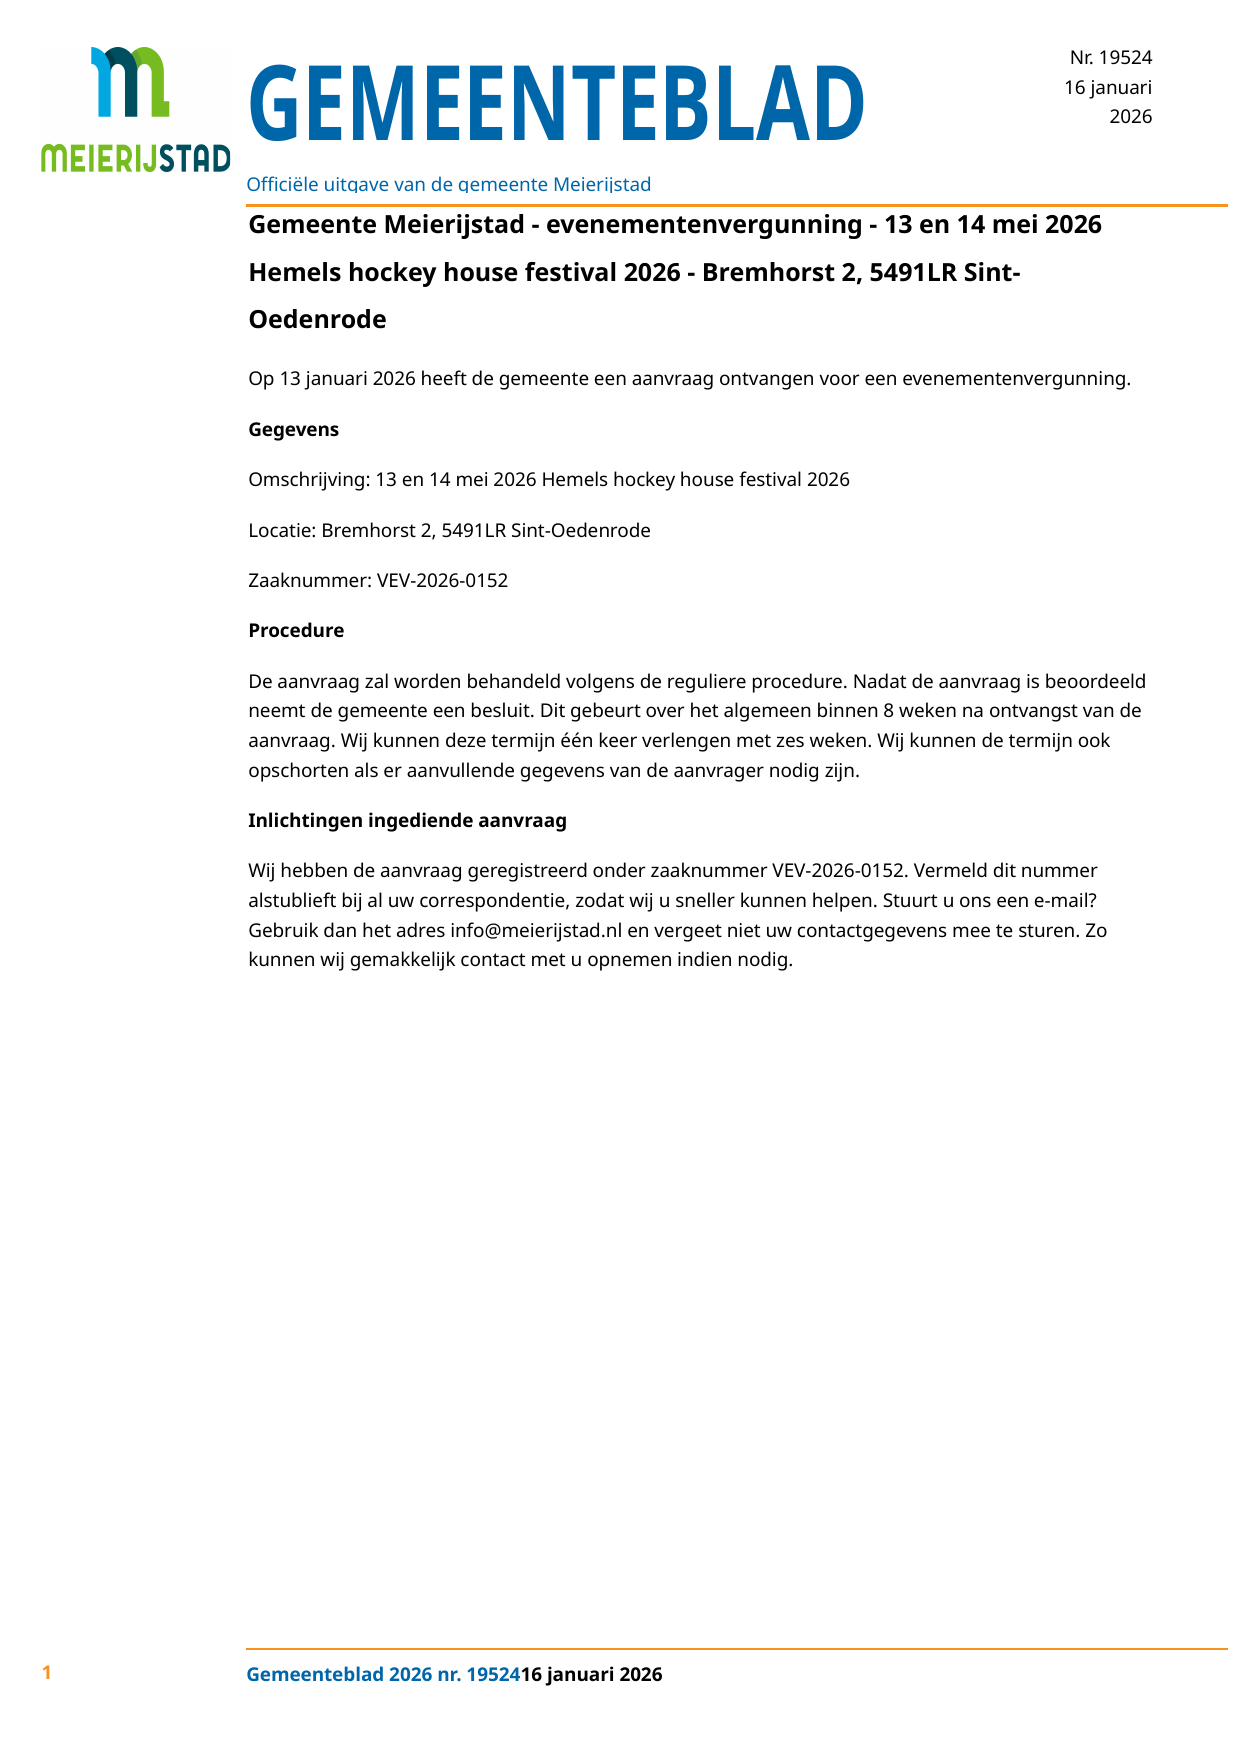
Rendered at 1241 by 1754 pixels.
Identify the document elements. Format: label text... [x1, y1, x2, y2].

text Zaaknummer: VEV-2026-0152 [248, 567, 1152, 593]
picture [41, 47, 231, 172]
text Op 13 januari 2026 heeft de gemeente een aanvraag ontvangen voor een evenementenvergunning. [248, 366, 1152, 391]
text Locatie: Bremhorst 2, 5491LR Sint-Oedenrode [248, 517, 1152, 542]
text Gegevens [248, 416, 1152, 442]
text Procedure [248, 618, 1152, 643]
text Wij hebben de aanvraag geregistreerd onder zaaknummer VEV-2026-0152. Vermeld dit nummer alstublieft bij al uw correspondentie, zodat wij u sneller kunnen helpen. Stuurt u ons een e-mail? Gebruik dan het adres info@meierijstad.nl en vergeet niet uw contactgegevens mee te sturen. Zo kunnen wij gemakkelijk contact met u opnemen indien nodig. [248, 858, 1152, 972]
text Gemeente Meierijstad - evenementenvergunning - 13 en 14 mei 2026 Hemels hockey house festival 2026 - Bremhorst 2, 5491LR Sint-Oedenrode [248, 207, 1152, 336]
text Omschrijving: 13 en 14 mei 2026 Hemels hockey house festival 2026 [248, 466, 1152, 492]
text Inlichtingen ingediende aanvraag [248, 807, 1152, 833]
text De aanvraag zal worden behandeld volgens de reguliere procedure. Nadat de aanvraag is beoordeeld neemt de gemeente een besluit. Dit gebeurt over het algemeen binnen 8 weken na ontvangst van de aanvraag. Wij kunnen deze termijn één keer verlengen met zes weken. Wij kunnen de termijn ook opschorten als er aanvullende gegevens van de aanvrager nodig zijn. [248, 668, 1152, 782]
